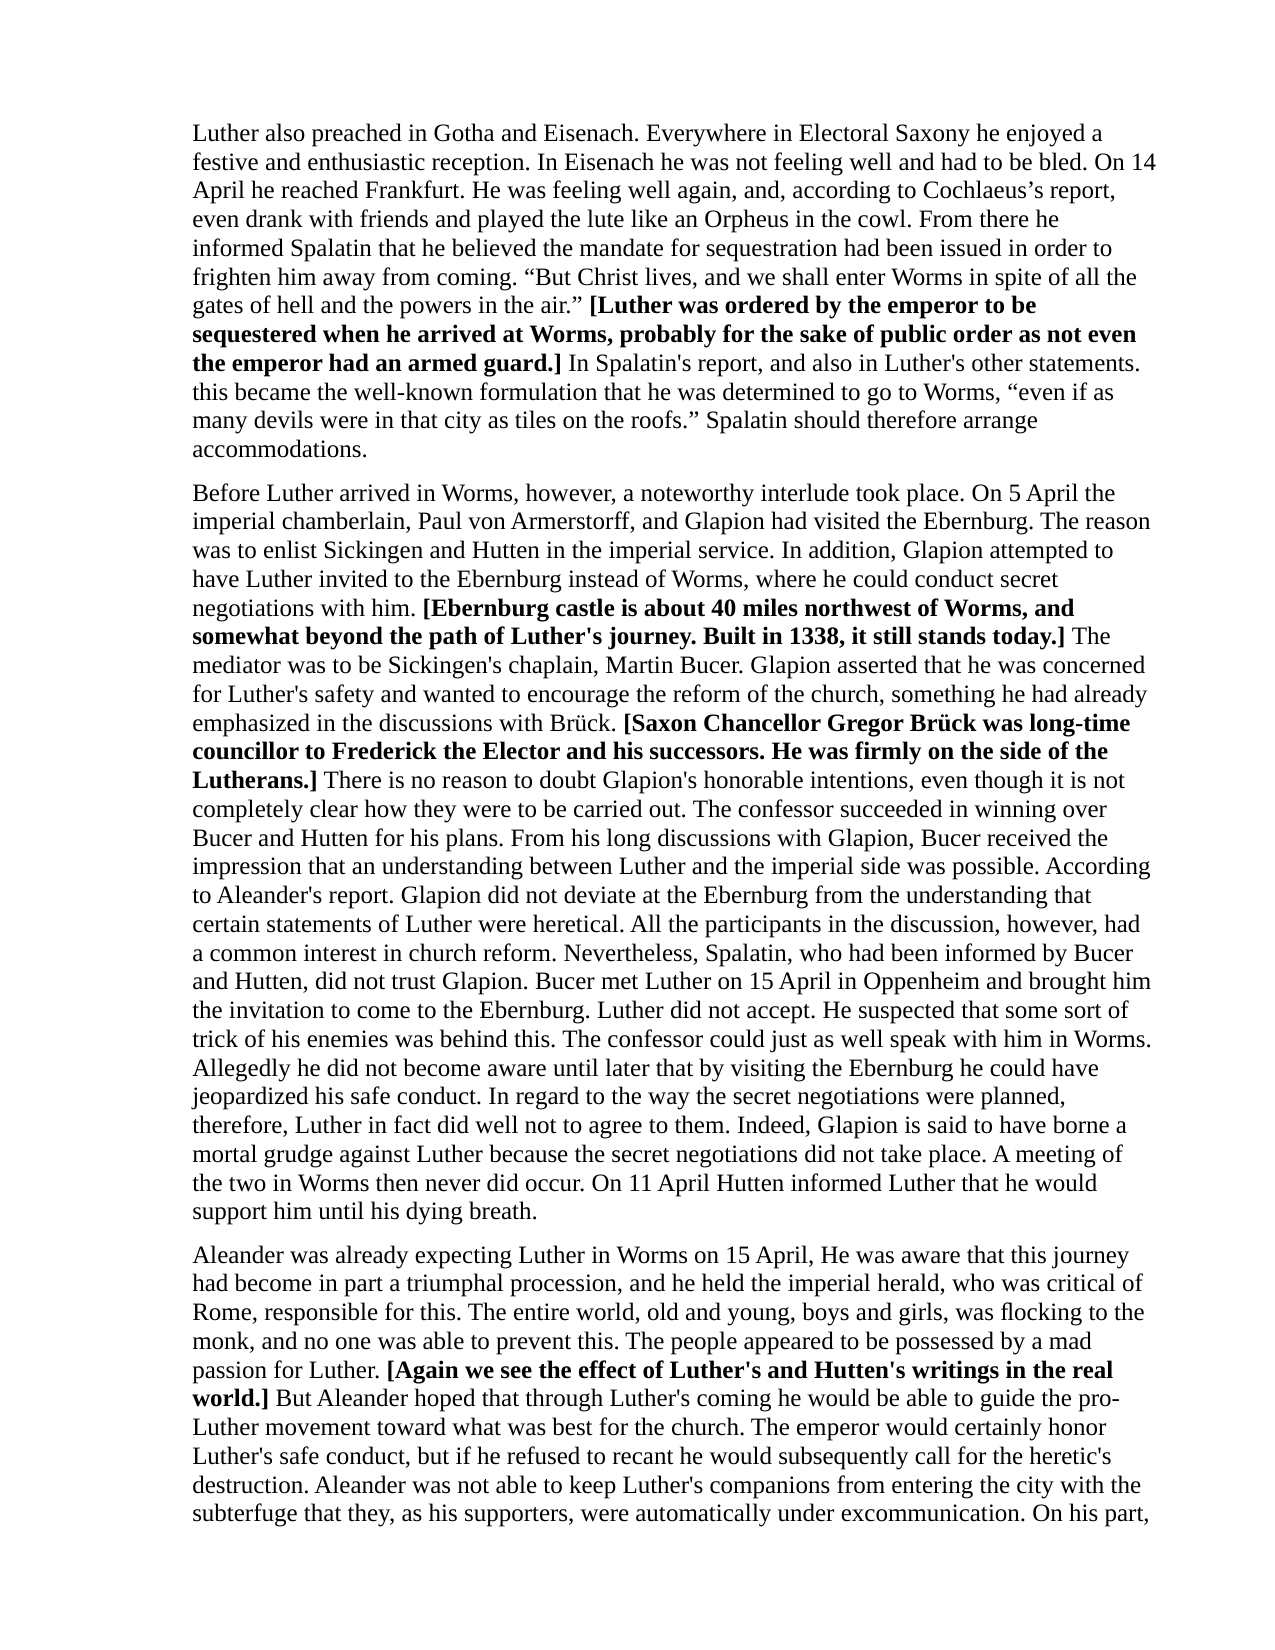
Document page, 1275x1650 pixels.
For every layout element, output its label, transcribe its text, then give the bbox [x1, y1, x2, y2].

text Aleander was already expecting Luther in Worms on 15 April, He was aware that this journey had become in part a triumphal procession, and he held the imperial herald, who was critical of Rome, responsible for this. The entire world, old and young, boys and girls, was ﬂocking to the monk, and no one was able to prevent this. The people appeared to be possessed by a mad passion for Luther. [Again we see the effect of Luther's and Hutten's writings in the real world.] But Aleander hoped that through Luther's coming he would be able to guide the pro-Luther movement toward what was best for the church. The emperor would certainly honor Luther's safe conduct, but if he refused to recant he would subsequently call for the heretic's destruction. Aleander was not able to keep Luther's companions from entering the city with the subterfuge that they, as his supporters, were automatically under excommunication. On his part, [192, 1240, 1157, 1527]
text Before Luther arrived in Worms, however, a noteworthy interlude took place. On 5 April the imperial chamberlain, Paul von Armerstorff, and Glapion had visited the Ebernburg. The reason was to enlist Sickingen and Hutten in the imperial service. In addition, Glapion attempted to have Luther invited to the Ebernburg instead of Worms, where he could conduct secret negotiations with him. [Ebernburg castle is about 40 miles northwest of Worms, and somewhat beyond the path of Luther's journey. Built in 1338, it still stands today.] The mediator was to be Sickingen's chaplain, Martin Bucer. Glapion asserted that he was concerned for Luther's safety and wanted to encourage the reform of the church, something he had already emphasized in the discussions with Brück. [Saxon Chancellor Gregor Brück was long-time councillor to Frederick the Elector and his successors. He was firmly on the side of the Lutherans.] There is no reason to doubt Glapion's honorable intentions, even though it is not completely clear how they were to be carried out. The confessor succeeded in winning over Bucer and Hutten for his plans. From his long discussions with Glapion, Bucer received the impression that an understanding between Luther and the imperial side was possible. According to Aleander's report. Glapion did not deviate at the Ebernburg from the understanding that certain statements of Luther were heretical. All the participants in the discussion, however, had a common interest in church reform. Nevertheless, Spalatin, who had been informed by Bucer and Hutten, did not trust Glapion. Bucer met Luther on 15 April in Oppenheim and brought him the invitation to come to the Ebernburg. Luther did not accept. He suspected that some sort of trick of his enemies was behind this. The confessor could just as well speak with him in Worms. Allegedly he did not become aware until later that by visiting the Ebernburg he could have jeopardized his safe conduct. In regard to the way the secret negotiations were planned, therefore, Luther in fact did well not to agree to them. Indeed, Glapion is said to have borne a mortal grudge against Luther because the secret negotiations did not take place. A meeting of the two in Worms then never did occur. On 11 April Hutten informed Luther that he would support him until his dying breath. [192, 478, 1157, 1225]
text Luther also preached in Gotha and Eisenach. Everywhere in Electoral Saxony he enjoyed a festive and enthusiastic reception. In Eisenach he was not feeling well and had to be bled. On 14 April he reached Frankfurt. He was feeling well again, and, according to Cochlaeus’s report, even drank with friends and played the lute like an Orpheus in the cowl. From there he informed Spalatin that he believed the mandate for sequestration had been issued in order to frighten him away from coming. “But Christ lives, and we shall enter Worms in spite of all the gates of hell and the powers in the air.” [Luther was ordered by the emperor to be sequestered when he arrived at Worms, probably for the sake of public order as not even the emperor had an armed guard.] In Spalatin's report, and also in Luther's other statements. this became the well-known formulation that he was determined to go to Worms, “even if as many devils were in that city as tiles on the roofs.” Spalatin should therefore arrange accommodations. [192, 118, 1157, 463]
